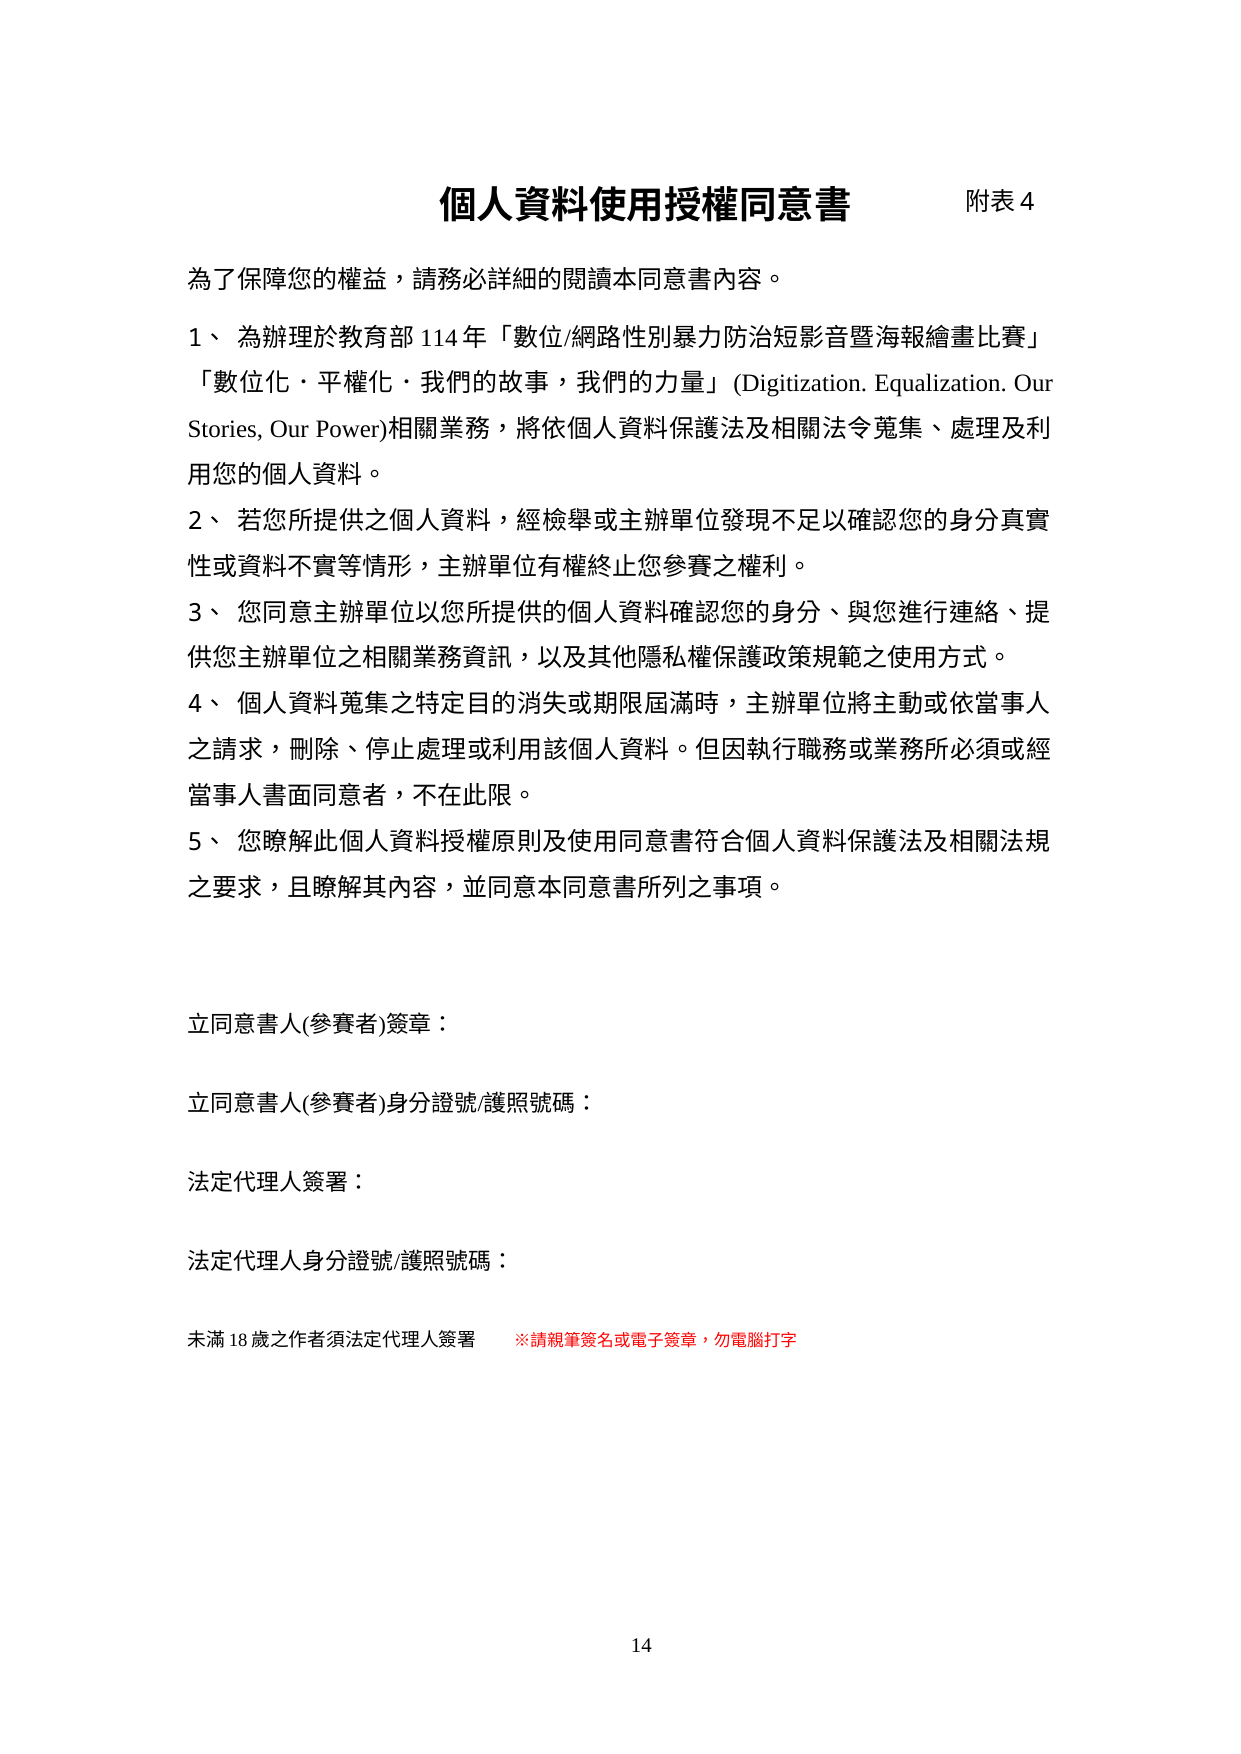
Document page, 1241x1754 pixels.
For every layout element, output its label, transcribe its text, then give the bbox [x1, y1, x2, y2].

list 您瞭解此個人資料授權原則及使用同意書符合個人資料保護法及相關法規之要求，且瞭解其內容，並同意本同意書所列之事項。 [187, 813, 1053, 905]
list 個人資料蒐集之特定目的消失或期限屆滿時，主辦單位將主動或依當事人之請求，刪除、停止處理或利用該個人資料。但因執行職務或業務所必須或經當事人書面同意者，不在此限。 [187, 676, 1053, 813]
text 立同意書人(參賽者)簽章： [187, 981, 1053, 1043]
text 個人資料使用授權同意書 [187, 164, 1056, 230]
text 法定代理人簽署： [187, 1139, 1053, 1201]
list 若您所提供之個人資料，經檢舉或主辦單位發現不足以確認您的身分真實性或資料不實等情形，主辦單位有權終止您參賽之權利。 [187, 493, 1053, 584]
text 法定代理人身分證號/護照號碼： [187, 1218, 1053, 1281]
list 為辦理於教育部114年「數位/網路性別暴力防治短影音暨海報繪畫比賽」「數位化．平權化．我們的故事，我們的力量」(Digitization. Equalization. Our Stories, Our Power)相關業務，將依個人資料保護法及相關法令蒐集、處理及利用您的個人資料。 [187, 309, 1053, 493]
text 未滿18歲之作者須法定代理人簽署 ※請親筆簽名或電子簽章，勿電腦打字 [187, 1297, 1053, 1359]
text 附表4４４４3 [965, 182, 1041, 223]
text 為了保障您的權益，請務必詳細的閱讀本同意書內容。 [187, 249, 1053, 299]
text 立同意書人(參賽者)身分證號/護照號碼： [187, 1060, 1053, 1122]
list 您同意主辦單位以您所提供的個人資料確認您的身分、與您進行連絡、提供您主辦單位之相關業務資訊，以及其他隱私權保護政策規範之使用方式。 [187, 584, 1053, 676]
